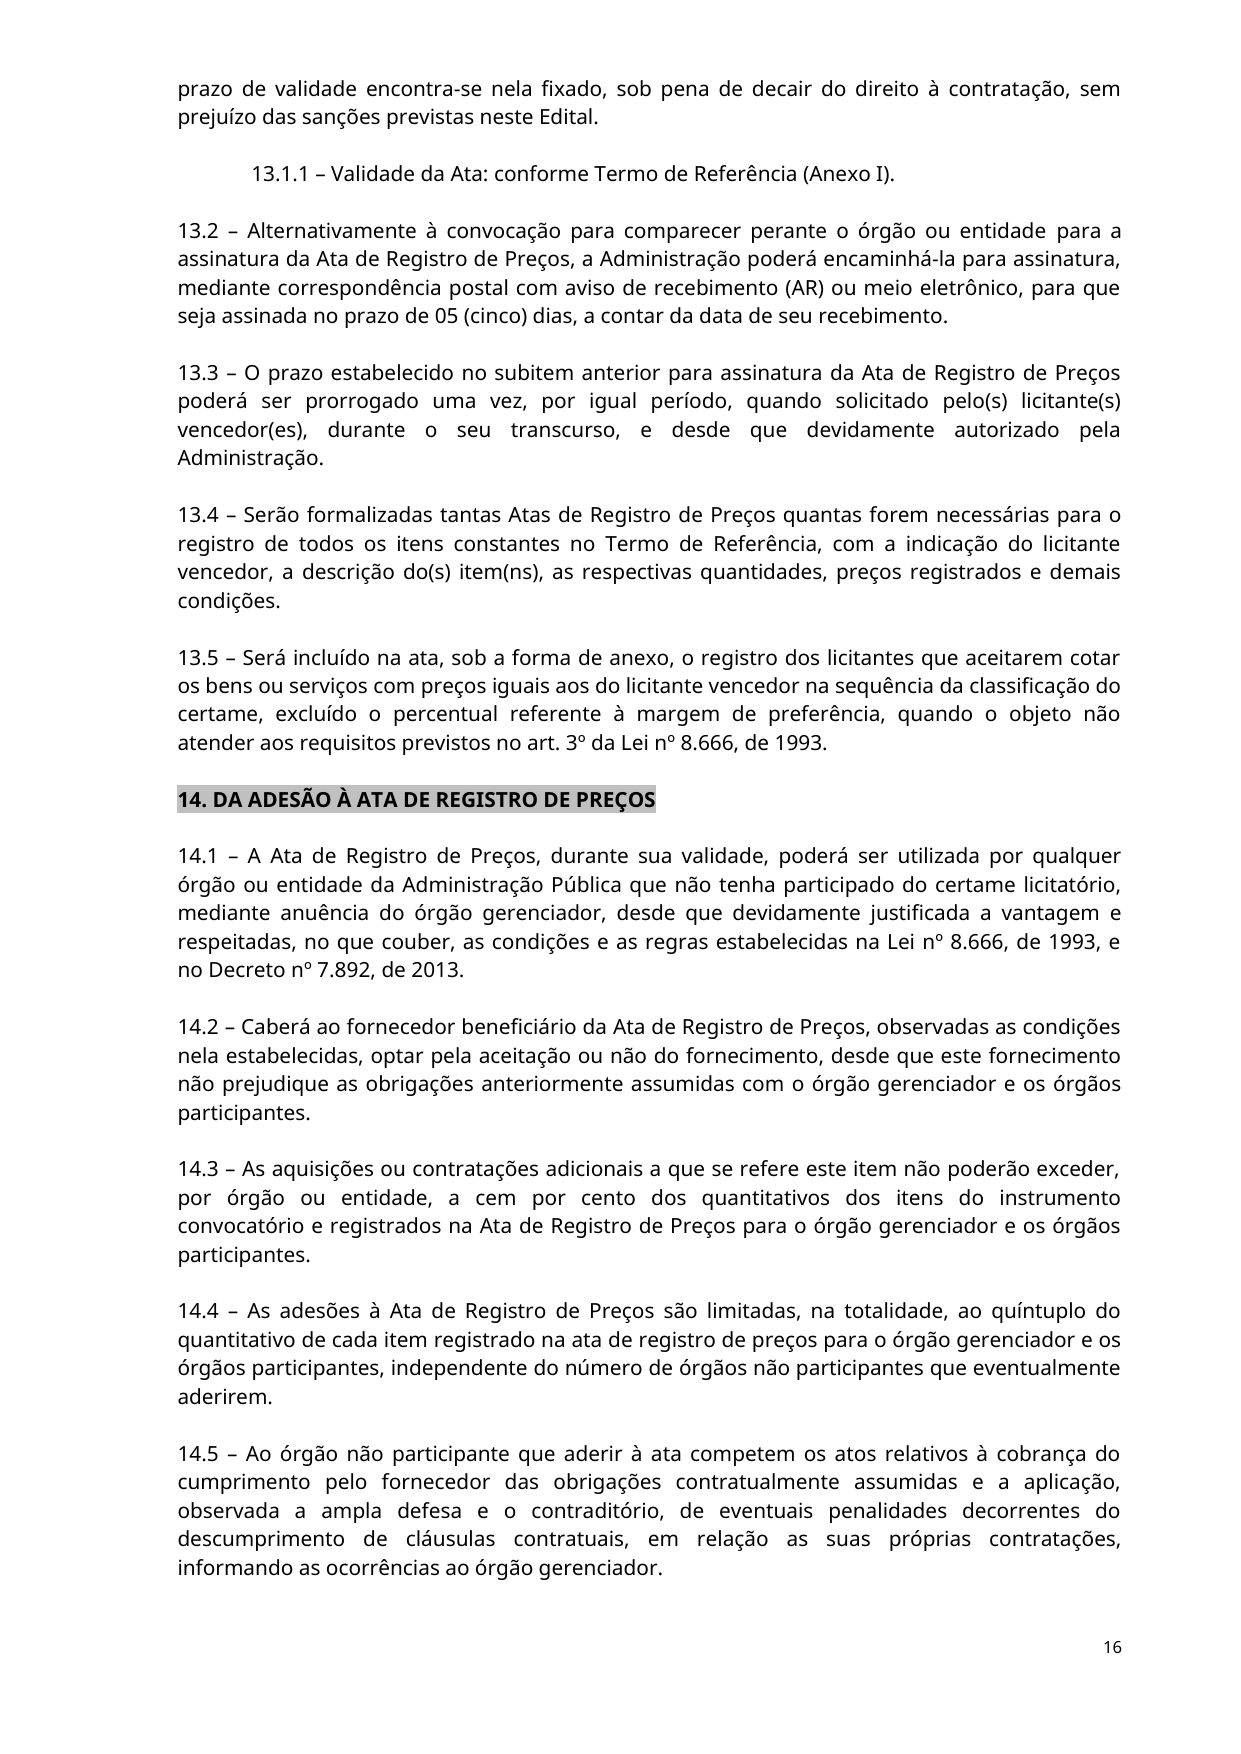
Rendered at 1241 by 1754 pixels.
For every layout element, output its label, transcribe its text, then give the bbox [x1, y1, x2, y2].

text 13.1.1 – Validade da Ata: conforme Termo de Referência (Anexo I). [251, 159, 1122, 188]
list 14.1 – A Ata de Registro de Preços, durante sua validade, poderá ser utilizada por qualquer órgão ou entidade da Administração Pública que não tenha participado do certame licitatório, mediante anuência do órgão gerenciador, desde que devidamente justificada a vantagem e respeitadas, no que couber, as condições e as regras estabelecidas na Lei nº 8.666, de 1993, e no Decreto nº 7.892, de 2013. [177, 842, 1122, 984]
text 14. DA ADESÃO À ATA DE REGISTRO DE PREÇOS [177, 785, 1122, 813]
text 13.3 – O prazo estabelecido no subitem anterior para assinatura da Ata de Registro de Preços poderá ser prorrogado uma vez, por igual período, quando solicitado pelo(s) licitante(s) vencedor(es), durante o seu transcurso, e desde que devidamente autorizado pela Administração. [177, 358, 1122, 472]
text 13.5 – Será incluído na ata, sob a forma de anexo, o registro dos licitantes que aceitarem cotar os bens ou serviços com preços iguais aos do licitante vencedor na sequência da classificação do certame, excluído o percentual referente à margem de preferência, quando o objeto não atender aos requisitos previstos no art. 3º da Lei nº 8.666, de 1993. [177, 643, 1122, 756]
text 13.2 – Alternativamente à convocação para comparecer perante o órgão ou entidade para a assinatura da Ata de Registro de Preços, a Administração poderá encaminhá-la para assinatura, mediante correspondência postal com aviso de recebimento (AR) ou meio eletrônico, para que seja assinada no prazo de 05 (cinco) dias, a contar da data de seu recebimento. [177, 216, 1122, 330]
text prazo de validade encontra-se nela fixado, sob pena de decair do direito à contratação, sem prejuízo das sanções previstas neste Edital. [177, 74, 1122, 131]
text 14.4 – As adesões à Ata de Registro de Preços são limitadas, na totalidade, ao quíntuplo do quantitativo de cada item registrado na ata de registro de preços para o órgão gerenciador e os órgãos participantes, independente do número de órgãos não participantes que eventualmente aderirem. [177, 1297, 1122, 1410]
text 14.5 – Ao órgão não participante que aderir à ata competem os atos relativos à cobrança do cumprimento pelo fornecedor das obrigações contratualmente assumidas e a aplicação, observada a ampla defesa e o contraditório, de eventuais penalidades decorrentes do descumprimento de cláusulas contratuais, em relação as suas próprias contratações, informando as ocorrências ao órgão gerenciador. [177, 1439, 1122, 1581]
text 14.2 – Caberá ao fornecedor beneficiário da Ata de Registro de Preços, observadas as condições nela estabelecidas, optar pela aceitação ou não do fornecimento, desde que este fornecimento não prejudique as obrigações anteriormente assumidas com o órgão gerenciador e os órgãos participantes. [177, 1012, 1122, 1126]
text 13.4 – Serão formalizadas tantas Atas de Registro de Preços quantas forem necessárias para o registro de todos os itens constantes no Termo de Referência, com a indicação do licitante vencedor, a descrição do(s) item(ns), as respectivas quantidades, preços registrados e demais condições. [177, 500, 1122, 614]
text 14.3 – As aquisições ou contratações adicionais a que se refere este item não poderão exceder, por órgão ou entidade, a cem por cento dos quantitativos dos itens do instrumento convocatório e registrados na Ata de Registro de Preços para o órgão gerenciador e os órgãos participantes. [177, 1154, 1122, 1268]
